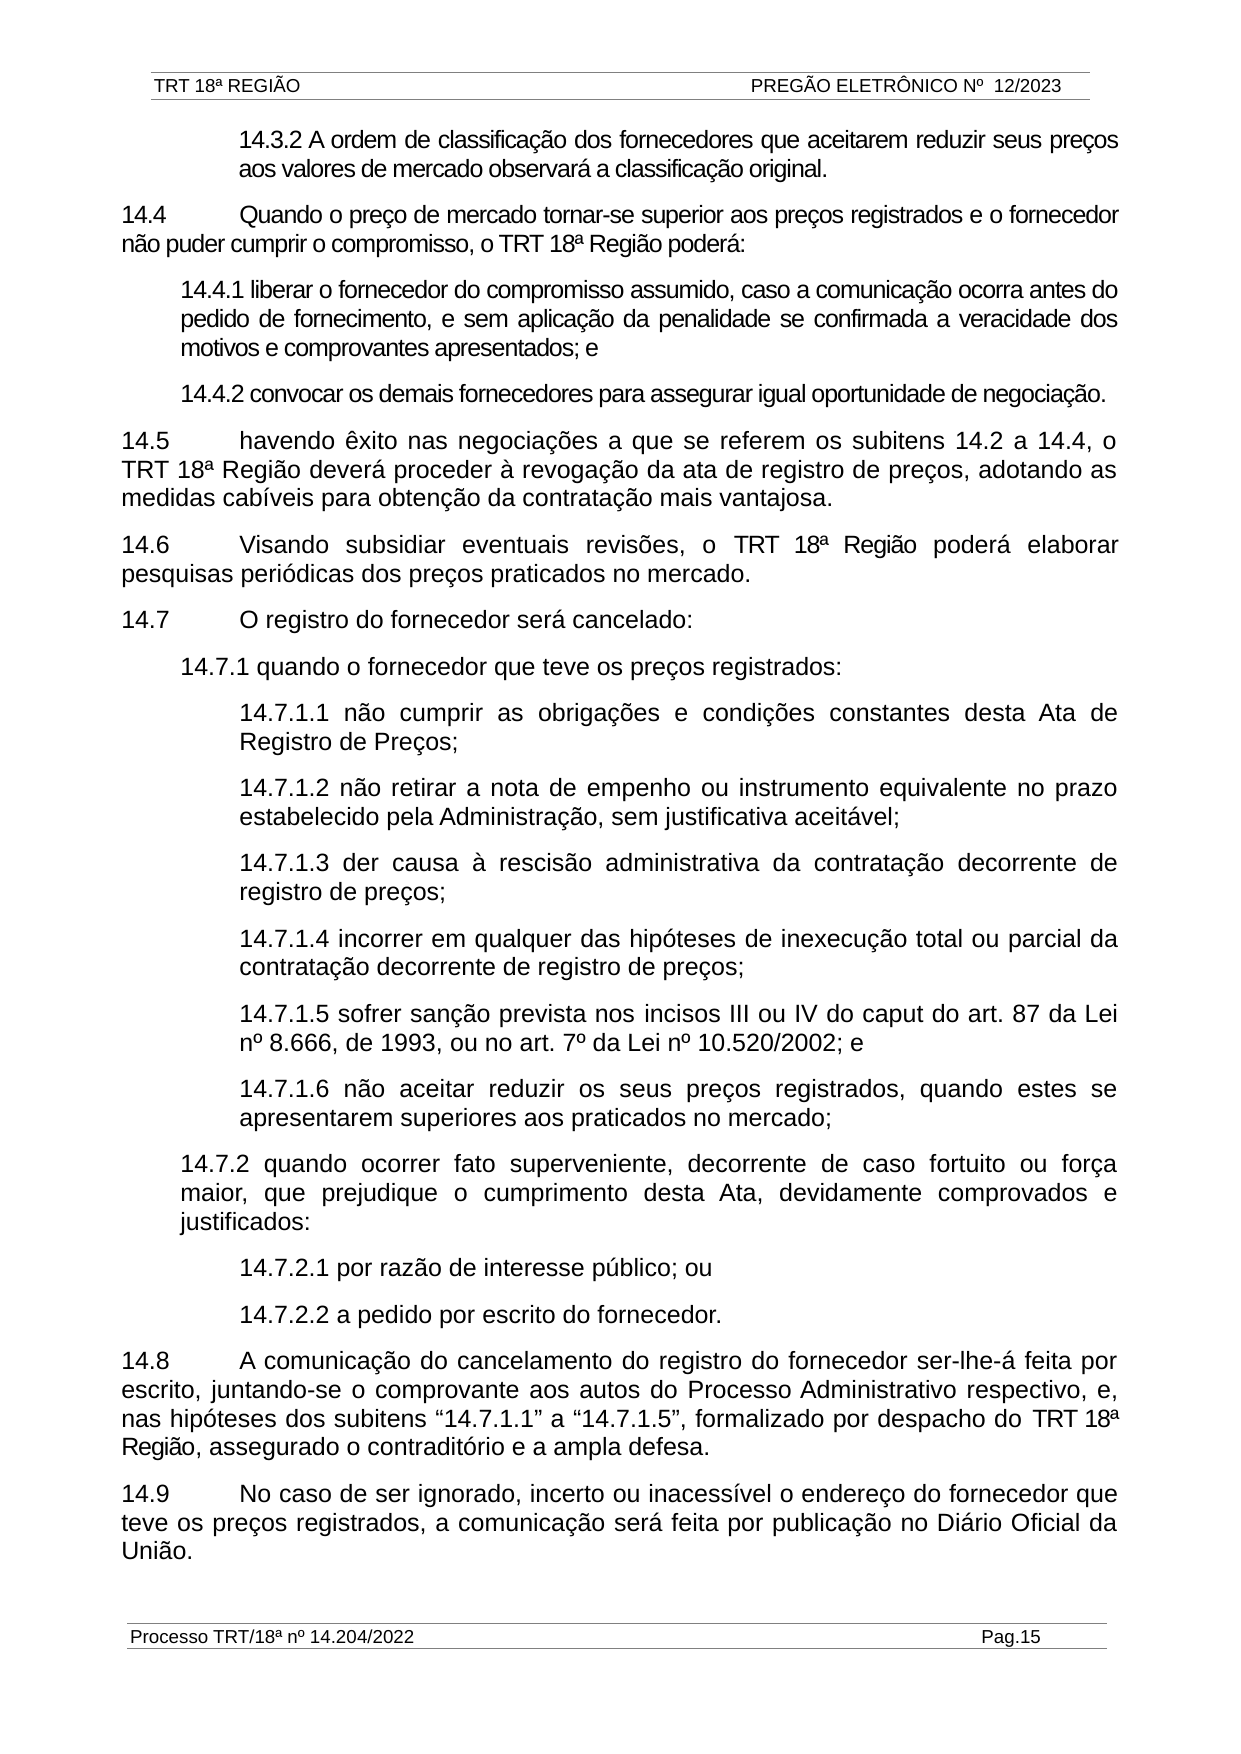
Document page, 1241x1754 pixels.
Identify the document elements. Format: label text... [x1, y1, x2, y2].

text 14.4.1 liberar o fornecedor do compromisso assumido, caso a comunicação ocorra antes do pedido de fornecimento, e sem aplicação da penalidade se confirmada a veracidade dos motivos e comprovantes apresentados; e [180, 276, 1119, 362]
text 14.3.2 A ordem de classificação dos fornecedores que aceitarem reduzir seus preços aos valores de mercado observará a classificação original. [238, 125, 1119, 183]
text 14.7.2 quando ocorrer fato superveniente, decorrente de caso fortuito ou força maior, que prejudique o cumprimento desta Ata, devidamente comprovados e justificados: [180, 1149, 1119, 1236]
text 14.7 O registro do fornecedor será cancelado: [121, 605, 1119, 634]
text 14.7.1.1 não cumprir as obrigações e condições constantes desta Ata de Registro de Preços; [239, 698, 1119, 756]
text 14.6 Visando subsidiar eventuais revisões, o TRT 18ª Região poderá elaborar pesquisas periódicas dos preços praticados no mercado. [121, 530, 1119, 587]
text 14.7.2.1 por razão de interesse público; ou [239, 1253, 1119, 1282]
text 14.7.1.6 não aceitar reduzir os seus preços registrados, quando estes se apresentarem superiores aos praticados no mercado; [239, 1074, 1119, 1132]
text 14.7.1 quando o fornecedor que teve os preços registrados: [180, 652, 1119, 680]
text 14.7.1.4 incorrer em qualquer das hipóteses de inexecução total ou parcial da contratação decorrente de registro de preços; [239, 924, 1119, 981]
text 14.9 No caso de ser ignorado, incerto ou inacessível o endereço do fornecedor que teve os preços registrados, a comunicação será feita por publicação no Diário Oficial da União. [121, 1479, 1119, 1565]
text 14.5 havendo êxito nas negociações a que se referem os subitens 14.2 a 14.4, o TRT 18ª Região deverá proceder à revogação da ata de registro de preços, adotando as medidas cabíveis para obtenção da contratação mais vantajosa. [121, 426, 1119, 512]
text 14.7.2.2 a pedido por escrito do fornecedor. [239, 1300, 1119, 1328]
text 14.7.1.3 der causa à rescisão administrativa da contratação decorrente de registro de preços; [239, 848, 1119, 906]
text 14.4.2 convocar os demais fornecedores para assegurar igual oportunidade de negociação. [180, 379, 1119, 408]
text 14.8 A comunicação do cancelamento do registro do fornecedor ser-lhe-á feita por escrito, juntando-se o comprovante aos autos do Processo Administrativo respectivo, e, nas hipóteses dos subitens “14.7.1.1” a “14.7.1.5”, formalizado por despacho do TRT 18ª Região, assegurado o contraditório e a ampla defesa. [121, 1346, 1119, 1461]
text 14.4 Quando o preço de mercado tornar-se superior aos preços registrados e o fornecedor não puder cumprir o compromisso, o TRT 18ª Região poderá: [121, 200, 1119, 258]
text 14.7.1.2 não retirar a nota de empenho ou instrumento equivalente no prazo estabelecido pela Administração, sem justificativa aceitável; [239, 773, 1119, 831]
text 14.7.1.5 sofrer sanção prevista nos incisos III ou IV do caput do art. 87 da Lei nº 8.666, de 1993, ou no art. 7º da Lei nº 10.520/2002; e [239, 999, 1119, 1056]
